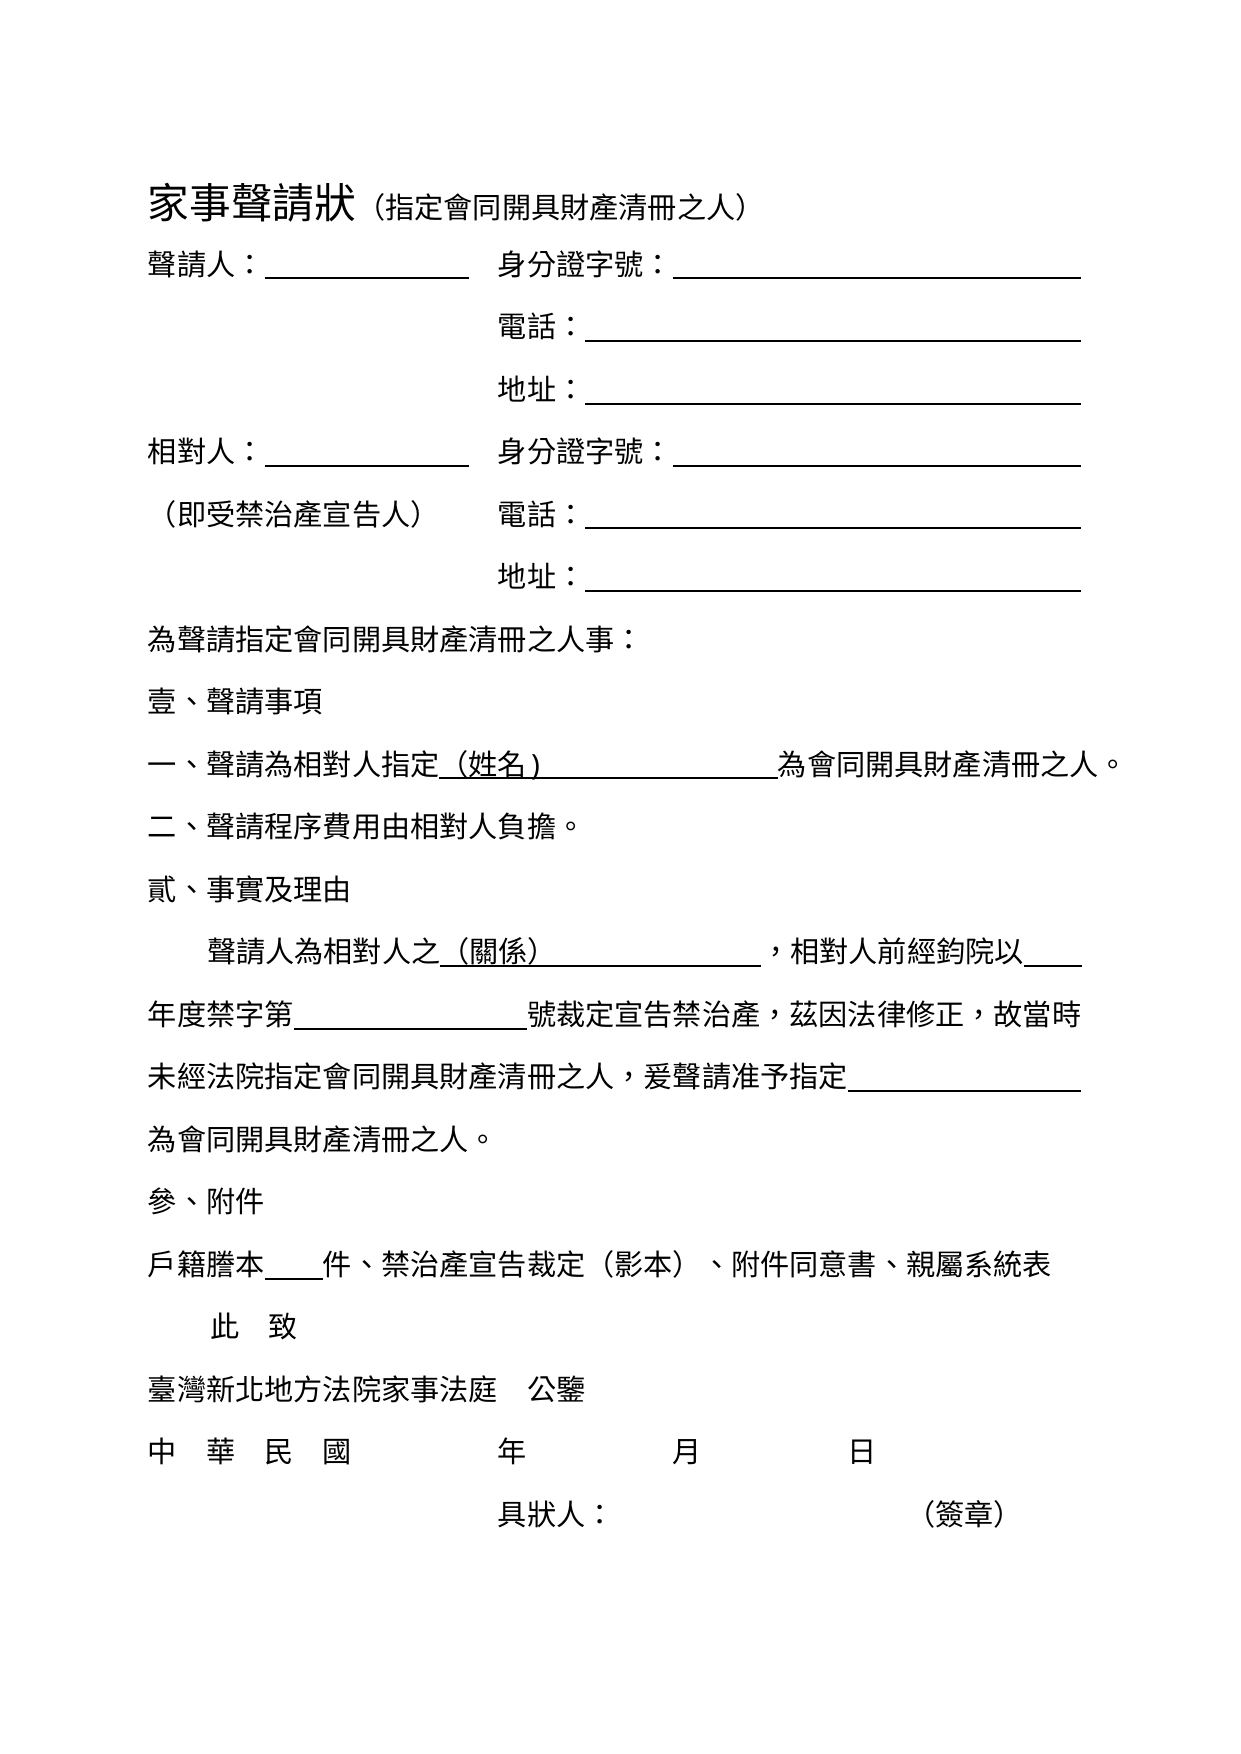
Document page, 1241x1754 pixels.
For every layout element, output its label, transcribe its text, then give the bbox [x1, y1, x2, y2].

text （即受禁治產宣告人） 電話： [148, 471, 1105, 533]
text 此 致 [210, 1283, 1105, 1346]
text 具狀人： （簽章） [498, 1471, 1105, 1533]
text 為聲請指定會同開具財產清冊之人事： [148, 596, 1105, 658]
text 地址： [498, 346, 1105, 408]
text 地址： [498, 533, 1105, 596]
text 電話： [498, 283, 1105, 346]
text 聲請人： 身分證字號： [148, 221, 1105, 283]
text 家事聲請狀（指定會同開具財產清冊之人） [148, 158, 1105, 221]
text 貳、事實及理由 [148, 846, 1105, 908]
text 臺灣新北地方法院家事法庭 公鑒 [148, 1346, 1105, 1408]
text 一、聲請為相對人指定（姓名) 為會同開具財產清冊之人。 [148, 721, 1105, 783]
text 戶籍謄本 件、禁治產宣告裁定（影本）、附件同意書、親屬系統表 [148, 1221, 1105, 1283]
text 二、聲請程序費用由相對人負擔。 [148, 783, 1105, 846]
text 相對人： 身分證字號： [148, 408, 1105, 471]
text 壹、聲請事項 [148, 658, 1105, 721]
text 聲請人為相對人之（關係） ，相對人前經鈞院以 年度禁字第 號裁定宣告禁治產，茲因法律修正，故當時未經法院指定會同開具財產清冊之人，爰聲請准予指定 為會同開具財產清冊之人。 [148, 908, 1105, 1158]
text 參、附件 [148, 1158, 1105, 1221]
text 中 華 民 國 年 月 日 [148, 1408, 1105, 1471]
